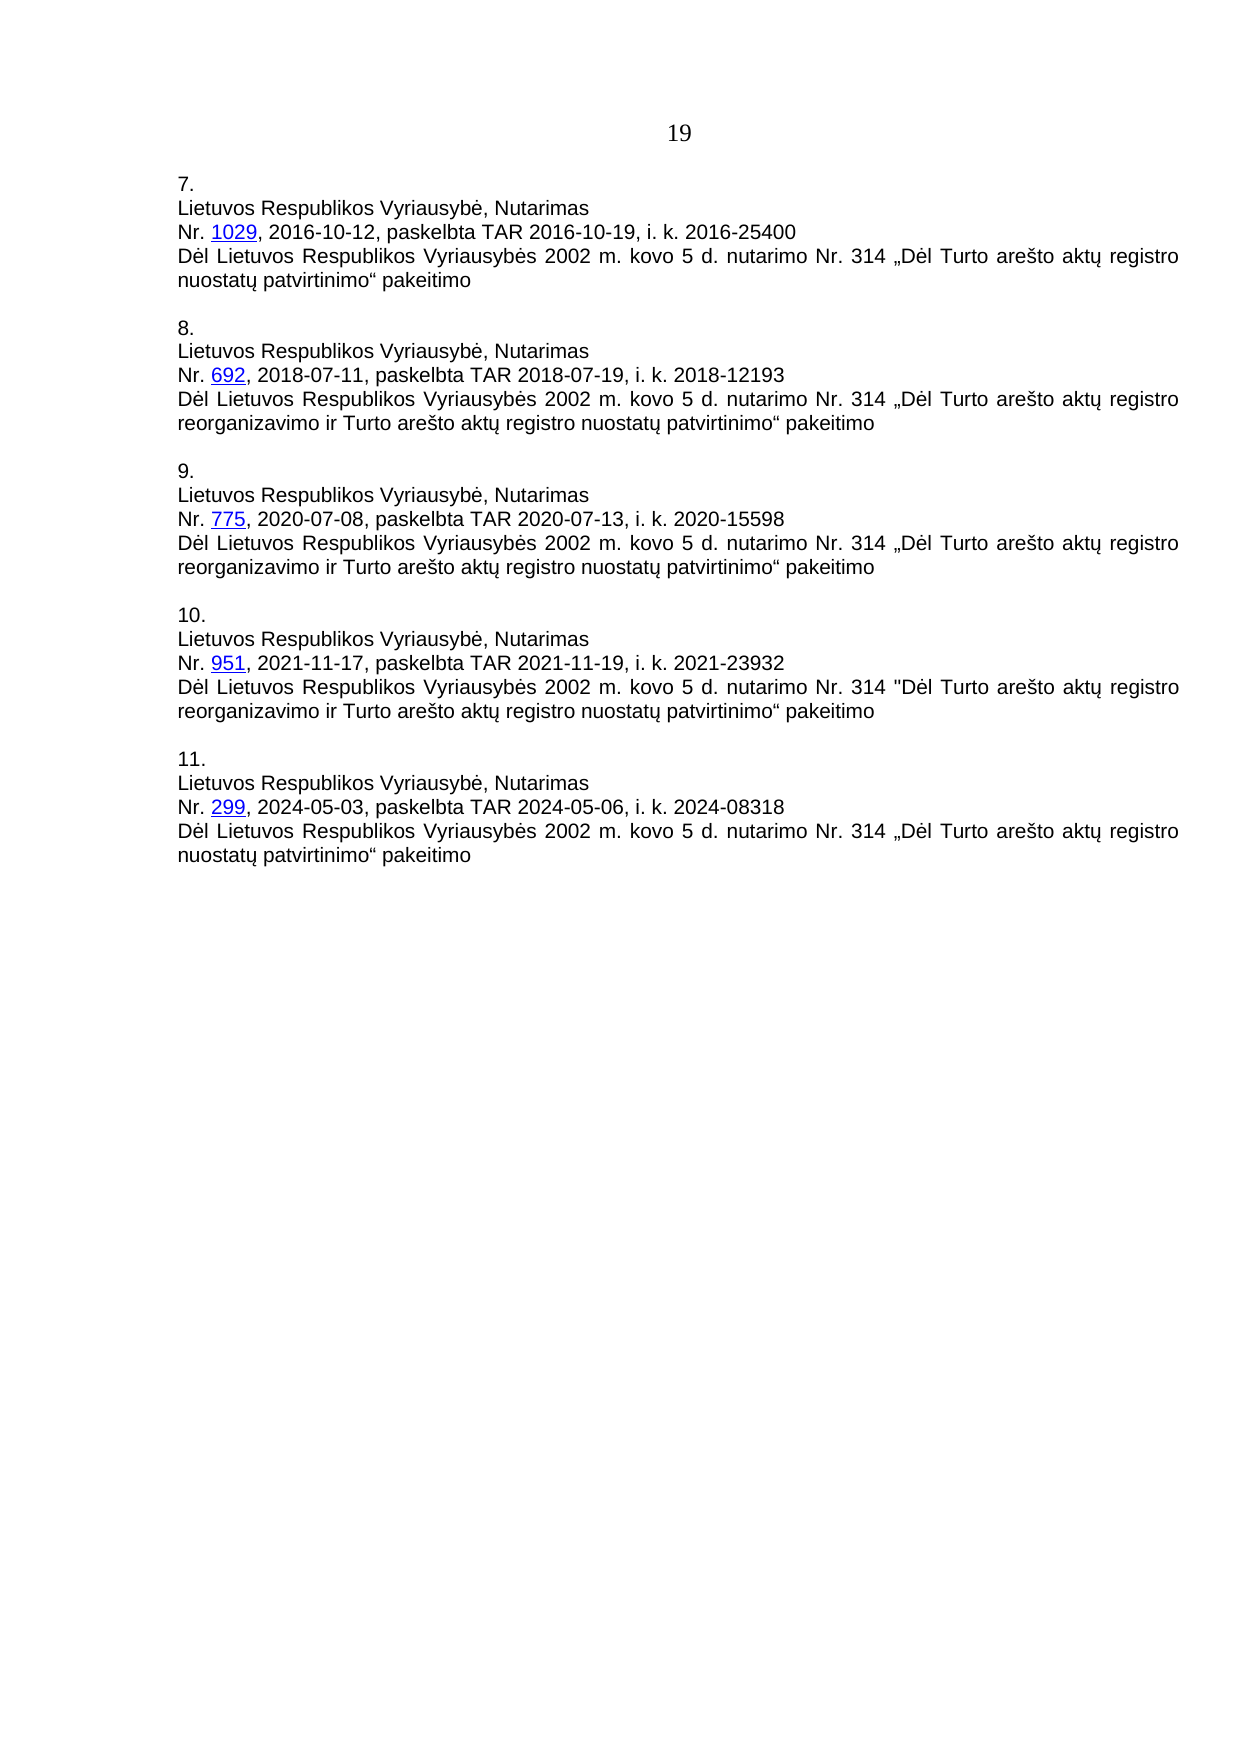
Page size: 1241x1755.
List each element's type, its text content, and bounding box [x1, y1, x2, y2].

text 10. [177, 603, 1181, 627]
text Lietuvos Respublikos Vyriausybė, Nutarimas [177, 627, 1181, 651]
text Nr. 775, 2020-07-08, paskelbta TAR 2020-07-13, i. k. 2020-15598 [177, 507, 1181, 531]
text Lietuvos Respublikos Vyriausybė, Nutarimas [177, 483, 1181, 507]
text Dėl Lietuvos Respublikos Vyriausybės 2002 m. kovo 5 d. nutarimo Nr. 314 „Dėl Turto arešto aktų registro nuostatų patvirtinimo“ pakeitimo [177, 243, 1181, 291]
text Lietuvos Respublikos Vyriausybė, Nutarimas [177, 196, 1181, 219]
text Lietuvos Respublikos Vyriausybė, Nutarimas [177, 339, 1181, 363]
text 9. [177, 459, 1181, 483]
text Dėl Lietuvos Respublikos Vyriausybės 2002 m. kovo 5 d. nutarimo Nr. 314 "Dėl Turto arešto aktų registro reorganizavimo ir Turto arešto aktų registro nuostatų patvirtinimo“ pakeitimo [177, 675, 1181, 723]
text Nr. 951, 2021-11-17, paskelbta TAR 2021-11-19, i. k. 2021-23932 [177, 651, 1181, 675]
text Lietuvos Respublikos Vyriausybė, Nutarimas [177, 771, 1181, 794]
text 8. [177, 315, 1181, 339]
text Dėl Lietuvos Respublikos Vyriausybės 2002 m. kovo 5 d. nutarimo Nr. 314 „Dėl Turto arešto aktų registro nuostatų patvirtinimo“ pakeitimo [177, 818, 1181, 866]
text Nr. 299, 2024-05-03, paskelbta TAR 2024-05-06, i. k. 2024-08318 [177, 794, 1181, 818]
text Dėl Lietuvos Respublikos Vyriausybės 2002 m. kovo 5 d. nutarimo Nr. 314 „Dėl Turto arešto aktų registro reorganizavimo ir Turto arešto aktų registro nuostatų patvirtinimo“ pakeitimo [177, 531, 1181, 579]
text 11. [177, 747, 1181, 771]
text 7. [177, 172, 1181, 196]
text Nr. 692, 2018-07-11, paskelbta TAR 2018-07-19, i. k. 2018-12193 [177, 363, 1181, 387]
text Dėl Lietuvos Respublikos Vyriausybės 2002 m. kovo 5 d. nutarimo Nr. 314 „Dėl Turto arešto aktų registro reorganizavimo ir Turto arešto aktų registro nuostatų patvirtinimo“ pakeitimo [177, 387, 1181, 435]
text Nr. 1029, 2016-10-12, paskelbta TAR 2016-10-19, i. k. 2016-25400 [177, 219, 1181, 243]
